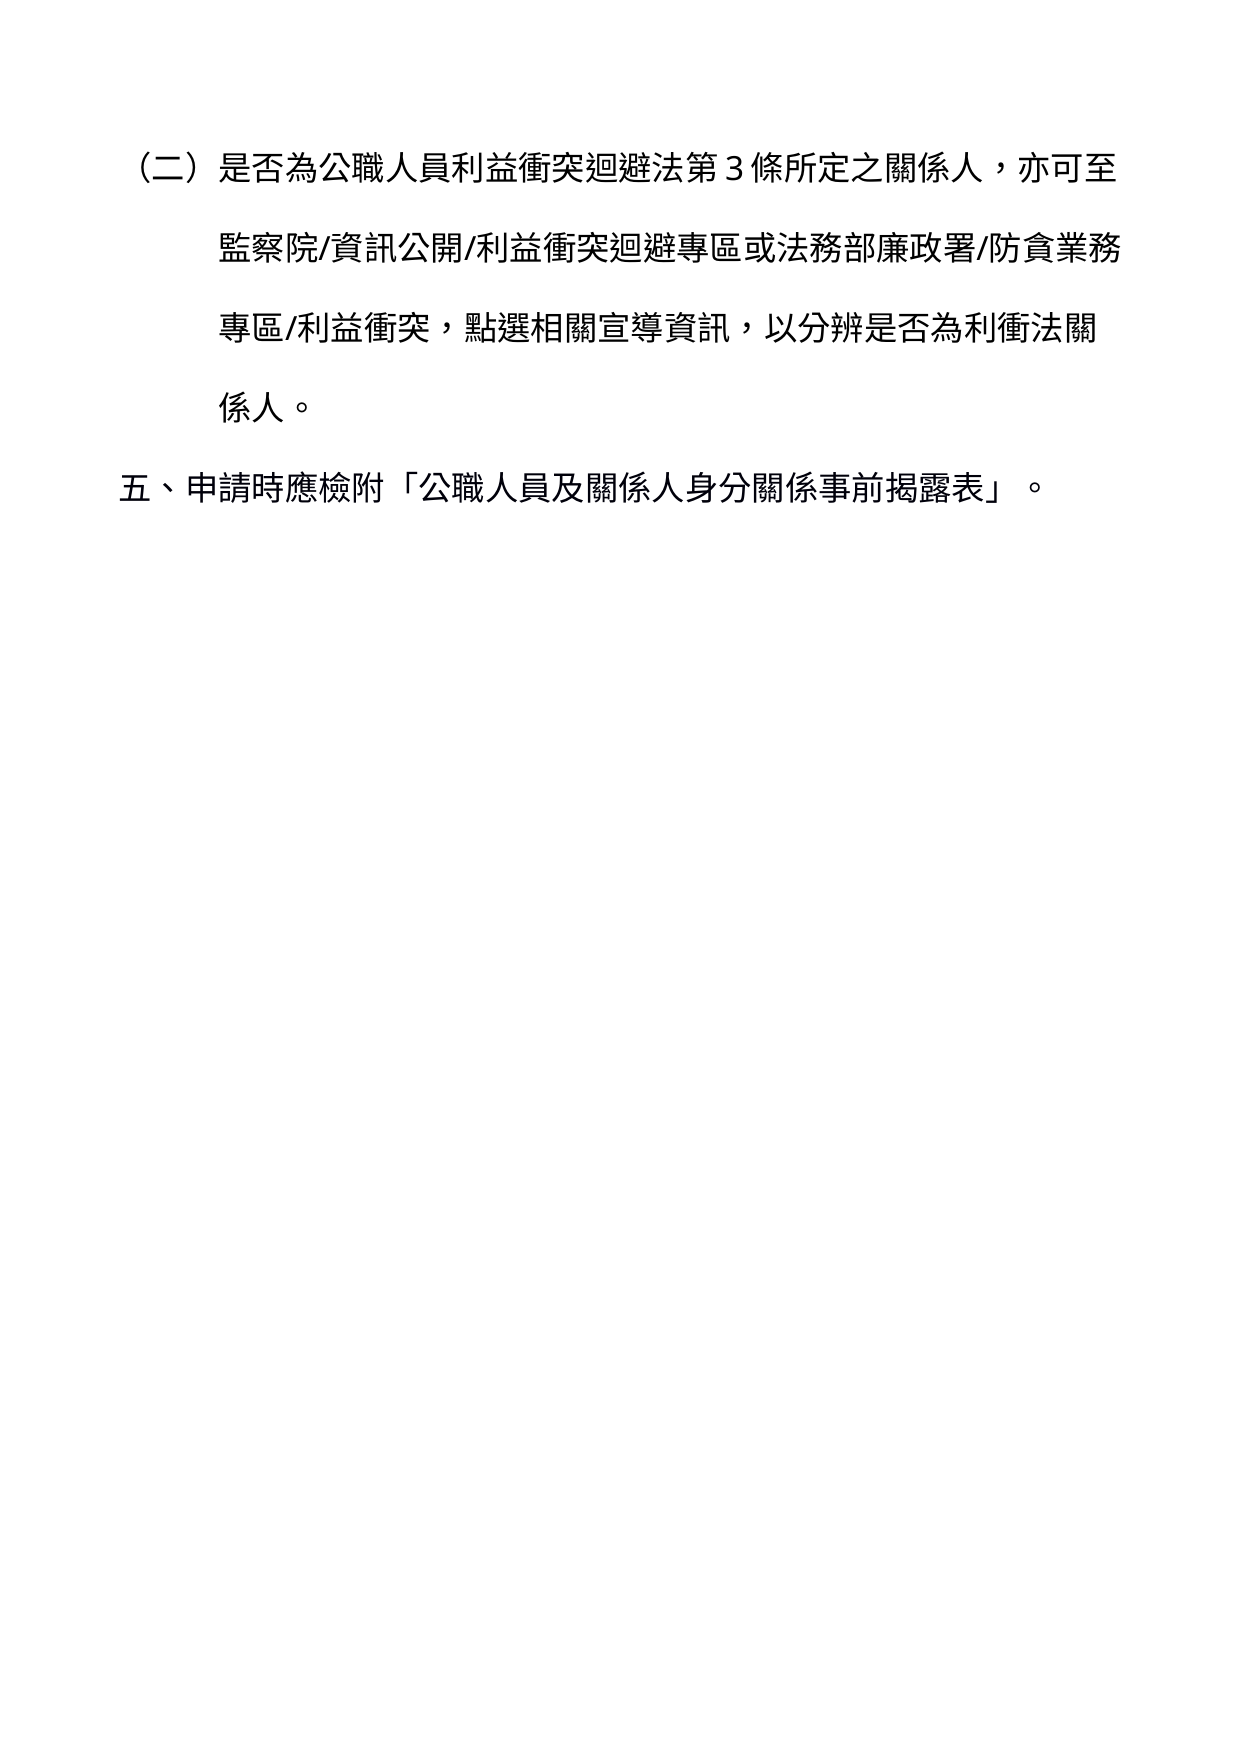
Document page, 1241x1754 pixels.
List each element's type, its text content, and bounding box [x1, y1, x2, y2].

text 五、申請時應檢附「公職人員及關係人身分關係事前揭露表」。 [118, 438, 1122, 518]
text （二）是否為公職人員利益衝突迴避法第3條所定之關係人，亦可至監察院/資訊公開/利益衝突迴避專區或法務部廉政署/防貪業務專區/利益衝突，點選相關宣導資訊，以分辨是否為利衝法關係人。 [118, 119, 1122, 438]
